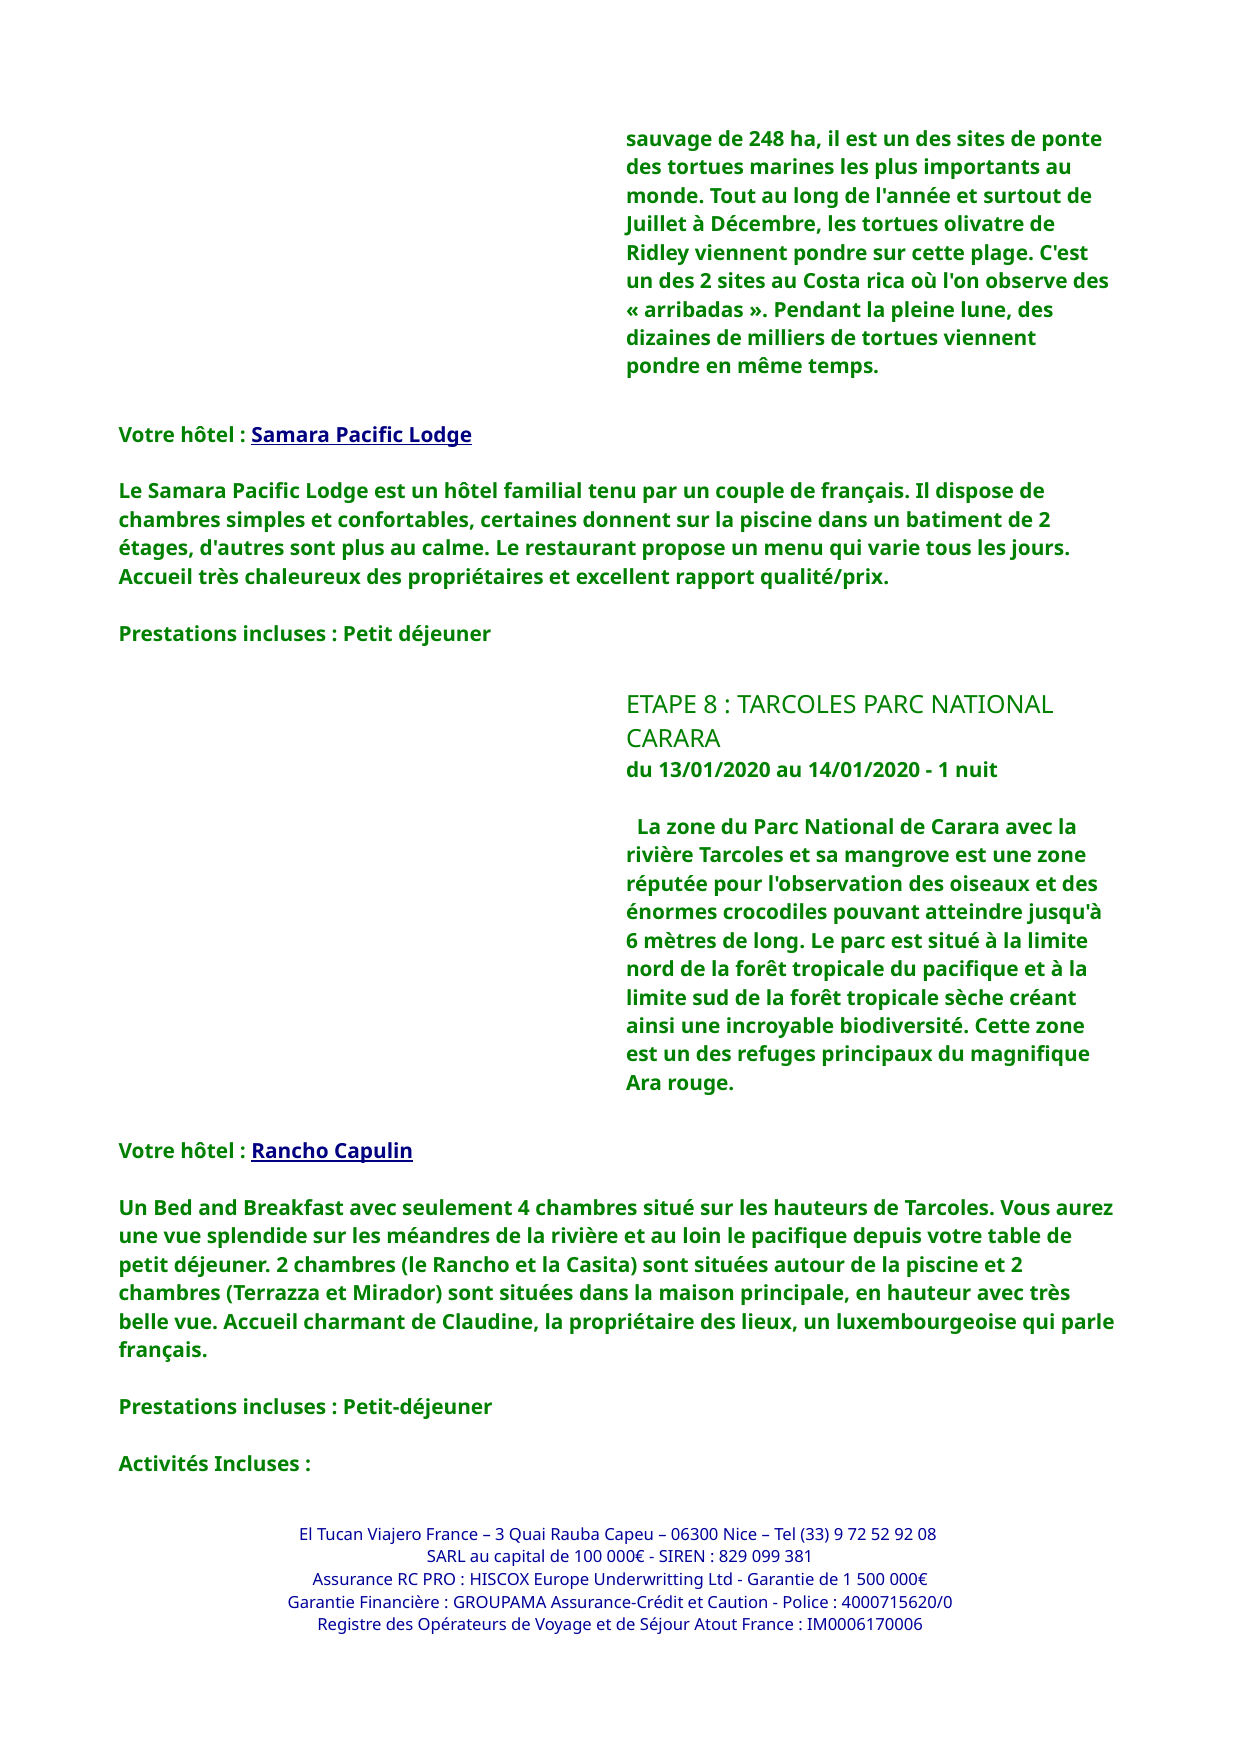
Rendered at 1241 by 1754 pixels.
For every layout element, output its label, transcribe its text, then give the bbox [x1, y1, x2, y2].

text Prestations incluses : Petit déjeuner [118, 619, 1122, 647]
text Votre hôtel : Samara Pacific Lodge [118, 420, 1122, 448]
table_header [118, 681, 620, 1102]
text Le Samara Pacific Lodge est un hôtel familial tenu par un couple de français. Il dispose de chambres simples et confortables, certaines donnent sur la piscine dans un batiment de 2 étages, d'autres sont plus au calme. Le restaurant propose un menu qui varie tous les jours. Accueil très chaleureux des propriétaires et excellent rapport qualité/prix. [118, 477, 1122, 590]
table_header sauvage de 248 ha, il est un des sites de ponte des tortues marines les plus importants au monde. Tout au long de l'année et surtout de Juillet à Décembre, les tortues olivatre de Ridley viennent pondre sur cette plage. C'est un des 2 sites au Costa rica où l'on observe des « arribadas ». Pendant la pleine lune, des dizaines de milliers de tortues viennent pondre en même temps. [620, 118, 1122, 386]
table_header ETAPE 8 : TARCOLES PARC NATIONAL CARARA du 13/01/2020 au 14/01/2020 - 1 nuit La zone du Parc National de Carara avec la rivière Tarcoles et sa mangrove est une zone réputée pour l'observation des oiseaux et des énormes crocodiles pouvant atteindre jusqu'à 6 mètres de long. Le parc est situé à la limite nord de la forêt tropicale du pacifique et à la limite sud de la forêt tropicale sèche créant ainsi une incroyable biodiversité. Cette zone est un des refuges principaux du magnifique Ara rouge. [620, 681, 1122, 1102]
table_header [118, 118, 620, 386]
text Un Bed and Breakfast avec seulement 4 chambres situé sur les hauteurs de Tarcoles. Vous aurez une vue splendide sur les méandres de la rivière et au loin le pacifique depuis votre table de petit déjeuner. 2 chambres (le Rancho et la Casita) sont situées autour de la piscine et 2 chambres (Terrazza et Mirador) sont situées dans la maison principale, en hauteur avec très belle vue. Accueil charmant de Claudine, la propriétaire des lieux, un luxembourgeoise qui parle français. [118, 1193, 1122, 1364]
text Votre hôtel : Rancho Capulin [118, 1136, 1122, 1165]
text Prestations incluses : Petit-déjeuner [118, 1392, 1122, 1421]
text Activités Incluses : [118, 1449, 1122, 1477]
